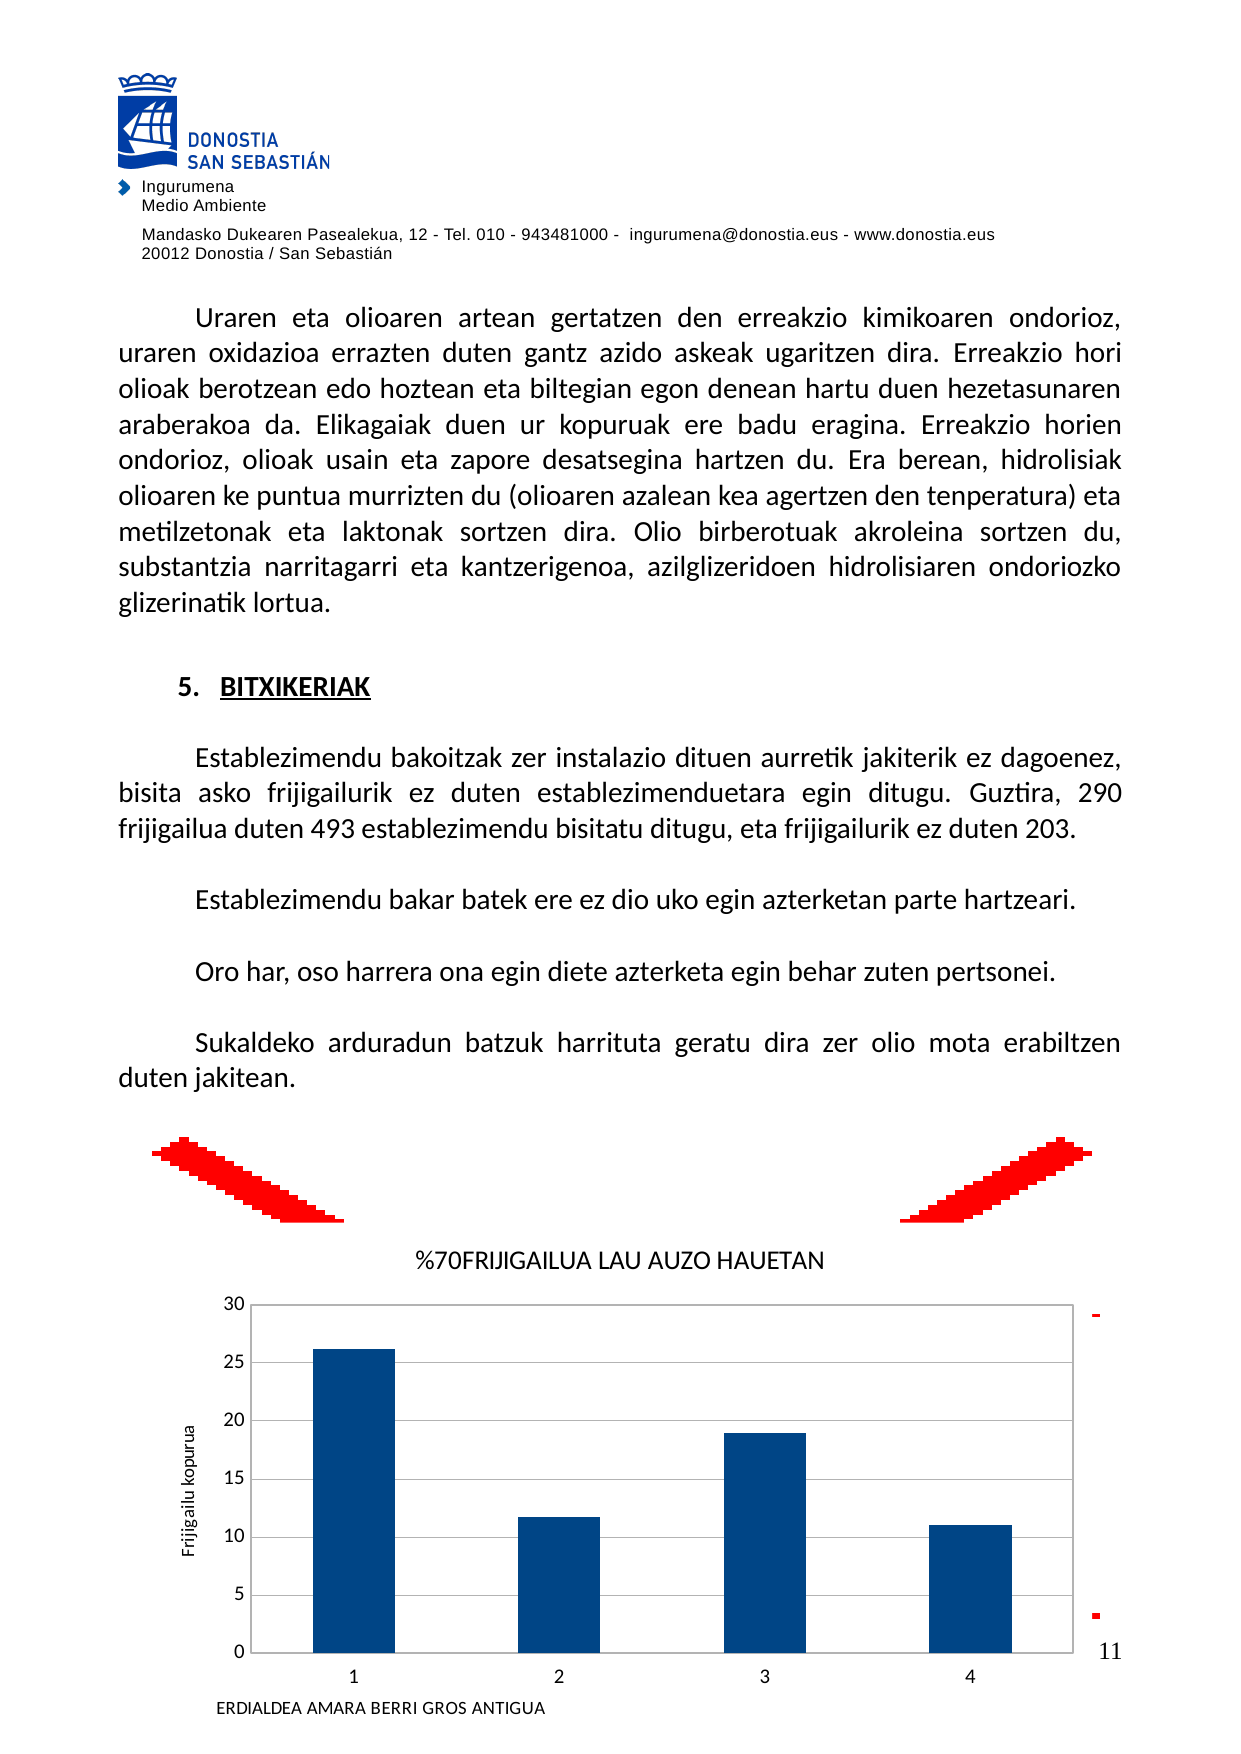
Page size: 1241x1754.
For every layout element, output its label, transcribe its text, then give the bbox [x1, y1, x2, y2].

text Oro har, oso harrera ona egin diete azterketa egin behar zuten pertsonei. [118, 953, 1122, 988]
text Establezimendu bakar batek ere ez dio uko egin azterketan parte hartzeari. [118, 881, 1122, 917]
text 5. BITXIKERIAK [118, 668, 1122, 703]
text Sukaldeko arduradun batzuk harrituta geratu dira zer olio mota erabiltzen duten jakitean. [118, 1024, 1122, 1095]
text Uraren eta olioaren artean gertatzen den erreakzio kimikoaren ondorioz, uraren oxidazioa errazten duten gantz azido askeak ugaritzen dira. Erreakzio hori olioak berotzean edo hoztean eta biltegian egon denean hartu duen hezetasunaren araberakoa da. Elikagaiak duen ur kopuruak ere badu eragina. Erreakzio horien ondorioz, olioak usain eta zapore desatsegina hartzen du. Era berean, hidrolisiak olioaren ke puntua murrizten du (olioaren azalean kea agertzen den tenperatura) eta metilzetonak eta laktonak sortzen dira. Olio birberotuak akroleina sortzen du, substantzia narritagarri eta kantzerigenoa, azilglizeridoen hidrolisiaren ondoriozko glizerinatik lortua. [118, 299, 1122, 619]
text Establezimendu bakoitzak zer instalazio dituen aurretik jakiterik ez dagoenez, bisita asko frijigailurik ez duten establezimenduetara egin ditugu. Guztira, 290 frijigailua duten 493 establezimendu bisitatu ditugu, eta frijigailurik ez duten 203. [118, 739, 1122, 846]
